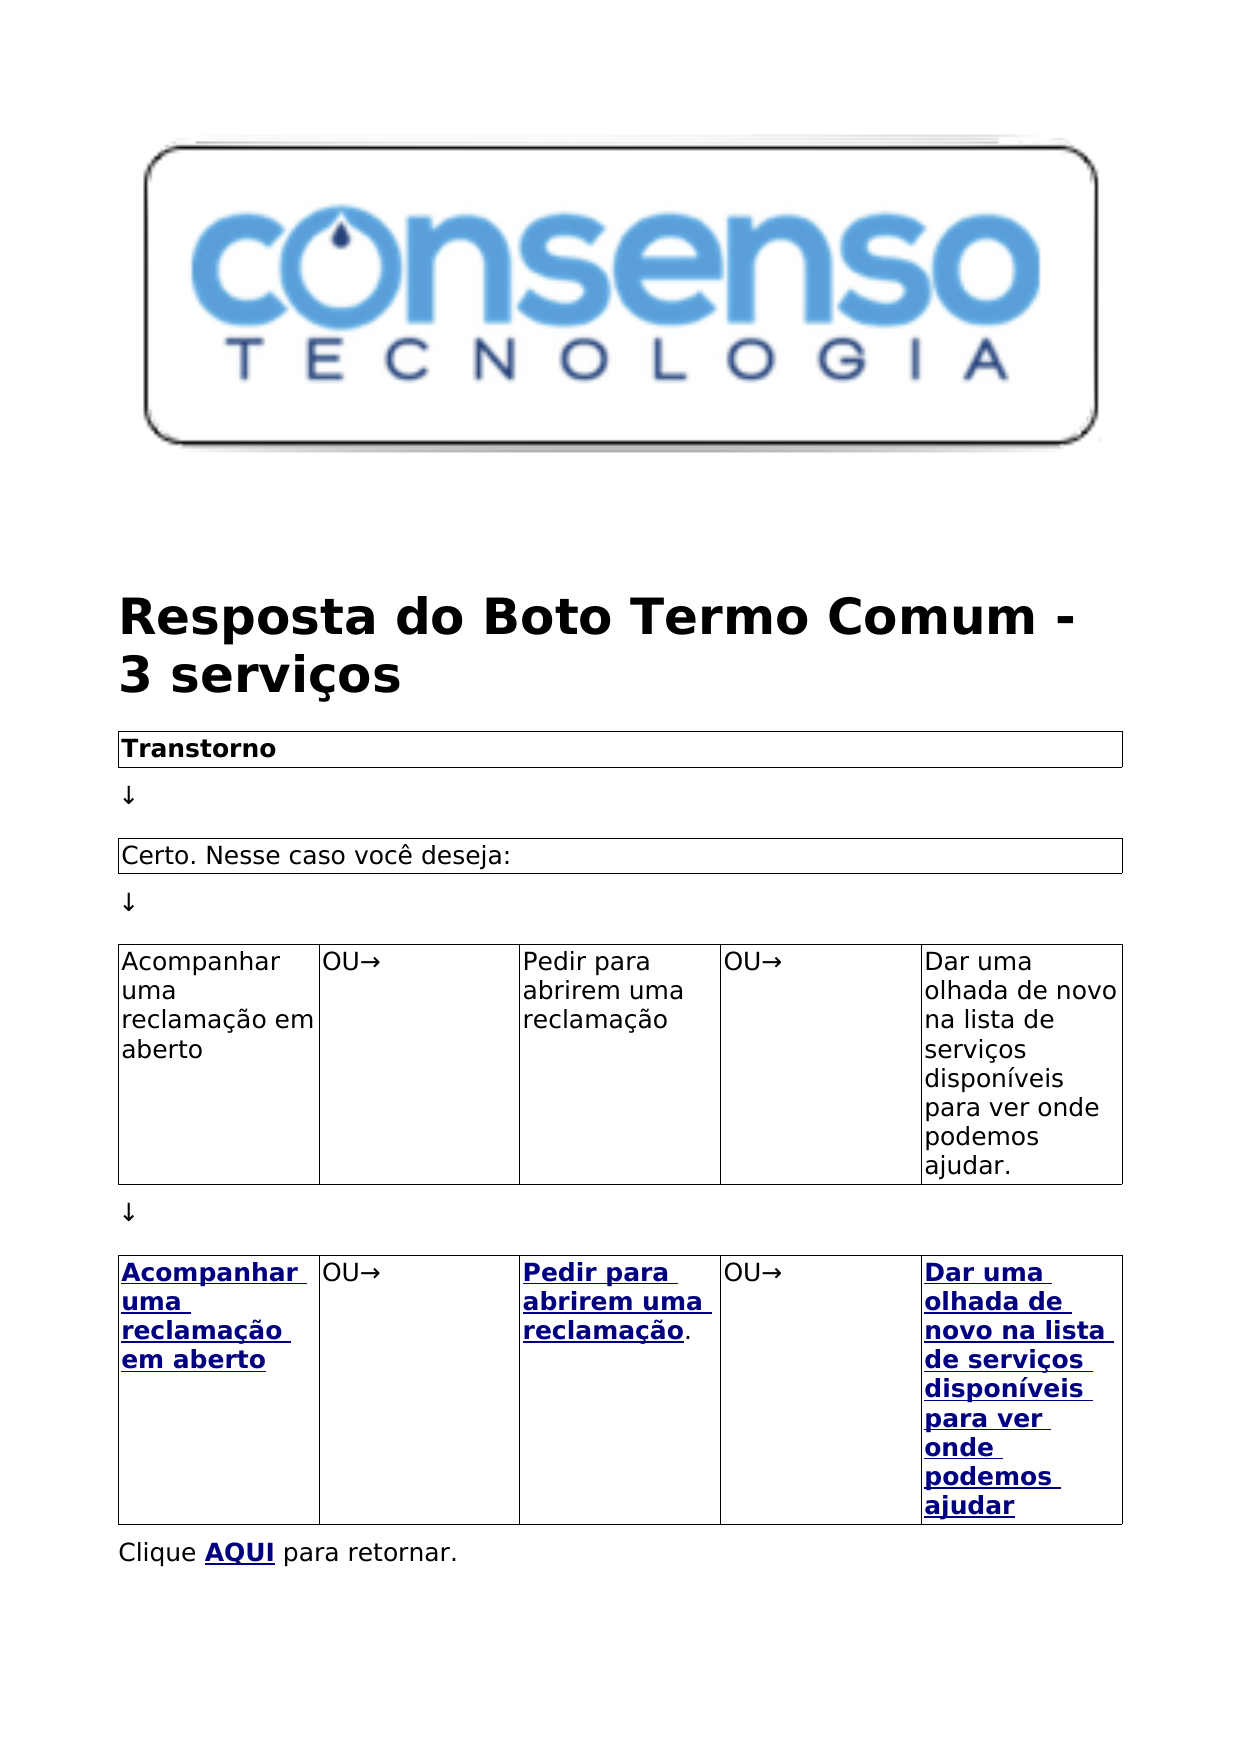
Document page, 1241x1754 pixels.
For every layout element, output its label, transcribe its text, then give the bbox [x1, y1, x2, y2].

table_header Dar uma olhada de novo na lista de serviços disponíveis para ver onde podemos ajudar [922, 1256, 1122, 1523]
table_header Dar uma olhada de novo na lista de serviços disponíveis para ver onde podemos ajudar. [922, 945, 1122, 1184]
text ↓ [118, 888, 1122, 917]
text ↓ [118, 781, 1122, 811]
table_header OU→ [320, 945, 519, 1184]
picture [118, 130, 1123, 480]
table_header OU→ [721, 1256, 921, 1523]
table_header Transtorno [119, 732, 1122, 767]
subtitle Resposta do Boto Termo Comum - 3 serviços [118, 588, 1122, 704]
table_header OU→ [320, 1256, 519, 1523]
table_header OU→ [721, 945, 921, 1184]
table_header Acompanhar uma reclamação em aberto [119, 1256, 319, 1523]
table_header Pedir para abrirem uma reclamação [520, 945, 720, 1184]
table_header Certo. Nesse caso você deseja: [119, 839, 1122, 873]
table_header Acompanhar uma reclamação em aberto [119, 945, 319, 1184]
text Clique AQUI para retornar. [118, 1538, 1122, 1567]
table_header Pedir para abrirem uma reclamação. [520, 1256, 720, 1523]
text ↓ [118, 1198, 1122, 1228]
